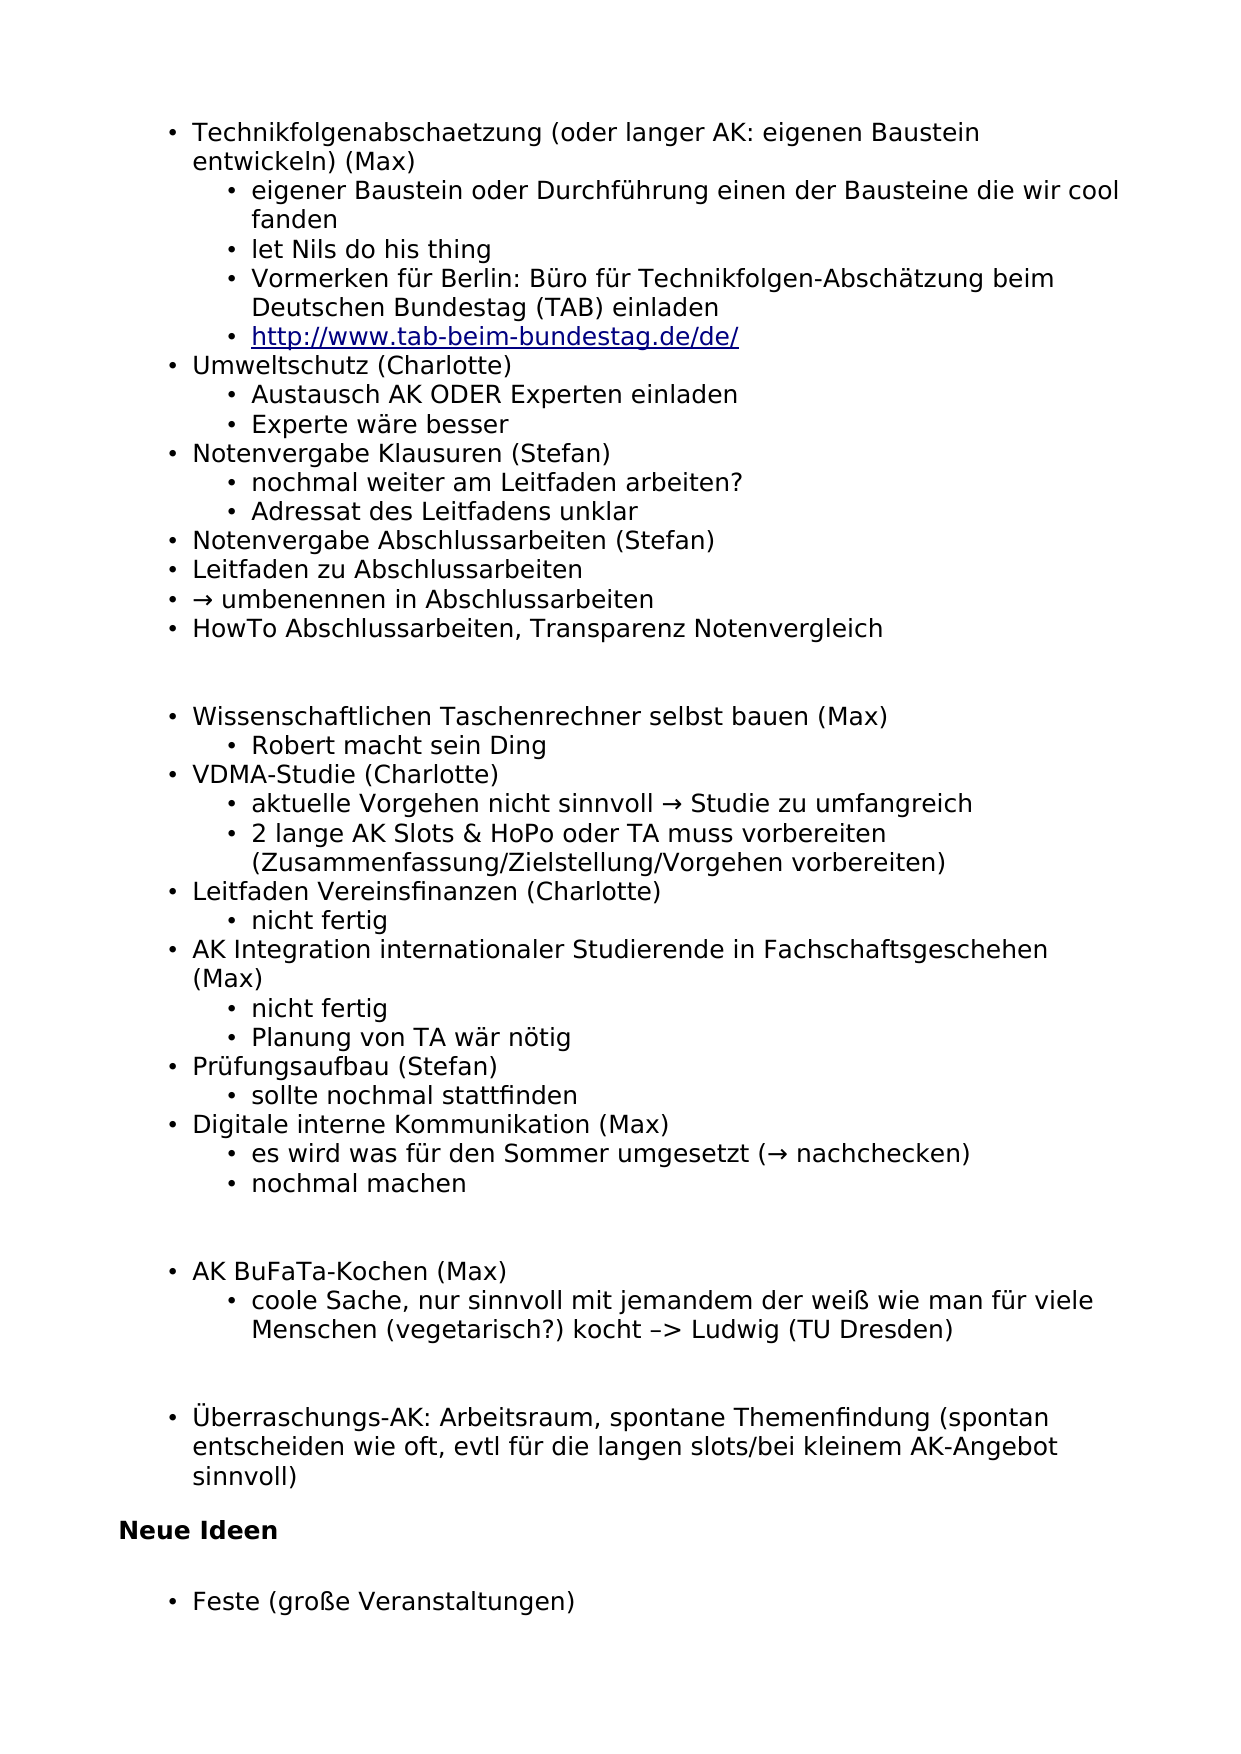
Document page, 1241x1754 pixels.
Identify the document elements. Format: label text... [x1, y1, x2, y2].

list nicht fertig [236, 994, 1122, 1023]
list Leitfaden zu Abschlussarbeiten [177, 556, 1122, 585]
list sollte nochmal stattfinden [236, 1081, 1122, 1110]
list Überraschungs-AK: Arbeitsraum, spontane Themenfindung (spontan entscheiden wie oft, evtl für die langen slots/bei kleinem AK-Angebot sinnvoll) [177, 1403, 1122, 1491]
list Notenvergabe Abschlussarbeiten (Stefan) [177, 526, 1122, 556]
list Adressat des Leitfadens unklar [236, 497, 1122, 526]
list Technikfolgenabschaetzung (oder langer AK: eigenen Baustein entwickeln) (Max) [177, 118, 1122, 176]
list Prüfungsaufbau (Stefan) [177, 1052, 1122, 1081]
list Austausch AK ODER Experten einladen [236, 381, 1122, 410]
list coole Sache, nur sinnvoll mit jemandem der weiß wie man für viele Menschen (vegetarisch?) kocht –> Ludwig (TU Dresden) [236, 1286, 1122, 1344]
list AK Integration internationaler Studierende in Fachschaftsgeschehen (Max) [177, 935, 1122, 994]
list AK BuFaTa-Kochen (Max) [177, 1257, 1122, 1286]
list Robert macht sein Ding [236, 731, 1122, 760]
list let Nils do his thing [236, 235, 1122, 264]
list Experte wäre besser [236, 410, 1122, 439]
list 2 lange AK Slots & HoPo oder TA muss vorbereiten (Zusammenfassung/Zielstellung/Vorgehen vorbereiten) [236, 819, 1122, 877]
list Planung von TA wär nötig [236, 1023, 1122, 1052]
list http://www.tab-beim-bundestag.de/de/ [236, 322, 1122, 351]
list Digitale interne Kommunikation (Max) [177, 1110, 1122, 1139]
list Feste (große Veranstaltungen) [177, 1587, 1122, 1616]
list Umweltschutz (Charlotte) [177, 351, 1122, 381]
list Leitfaden Vereinsfinanzen (Charlotte) [177, 877, 1122, 906]
list nochmal weiter am Leitfaden arbeiten? [236, 468, 1122, 497]
list aktuelle Vorgehen nicht sinnvoll → Studie zu umfangreich [236, 789, 1122, 819]
list Vormerken für Berlin: Büro für Technikfolgen-Abschätzung beim Deutschen Bundestag (TAB) einladen [236, 264, 1122, 322]
list HowTo Abschlussarbeiten, Transparenz Notenvergleich [177, 614, 1122, 643]
list Notenvergabe Klausuren (Stefan) [177, 439, 1122, 468]
list VDMA-Studie (Charlotte) [177, 760, 1122, 789]
list nochmal machen [236, 1169, 1122, 1198]
list eigener Baustein oder Durchführung einen der Bausteine die wir cool fanden [236, 176, 1122, 235]
list Wissenschaftlichen Taschenrechner selbst bauen (Max) [177, 702, 1122, 731]
list es wird was für den Sommer umgesetzt (→ nachchecken) [236, 1139, 1122, 1169]
list nicht fertig [236, 906, 1122, 935]
list → umbenennen in Abschlussarbeiten [177, 585, 1122, 614]
subtitle Neue Ideen [118, 1516, 1122, 1545]
